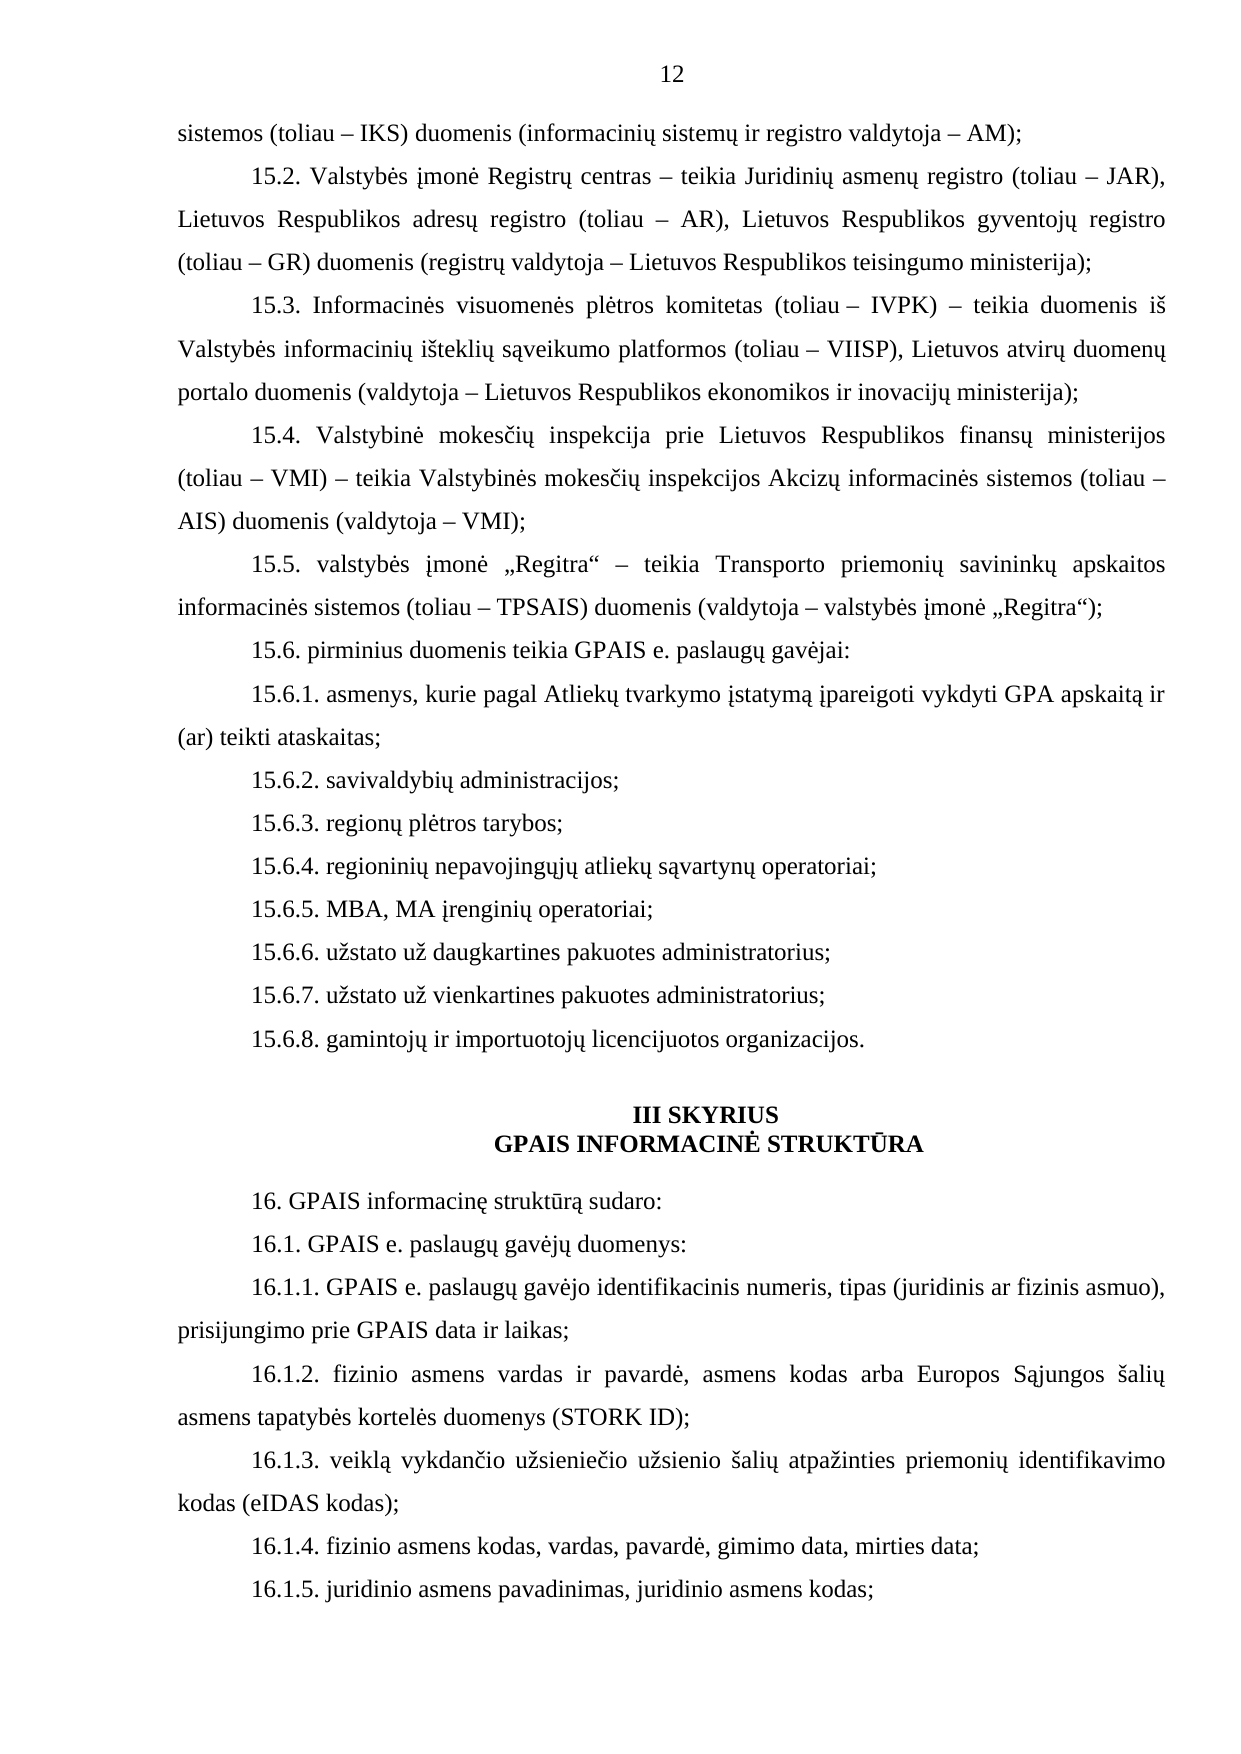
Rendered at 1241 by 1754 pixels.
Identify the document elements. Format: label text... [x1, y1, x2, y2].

text 15.6.5. MBA, MA įrenginių operatoriai; [177, 894, 1166, 923]
text 16.1.2. fizinio asmens vardas ir pavardė, asmens kodas arba Europos Sąjungos šalių asmens tapatybės kortelės duomenys (STORK ID); [177, 1359, 1166, 1431]
text GPAIS INFORMACINĖ STRUKTŪRA [177, 1129, 1166, 1157]
text sistemos (toliau – IKS) duomenis (informacinių sistemų ir registro valdytoja – AM); [177, 118, 1166, 147]
text 15.6. pirminius duomenis teikia GPAIS e. paslaugų gavėjai: [177, 636, 1166, 664]
text 15.4. Valstybinė mokesčių inspekcija prie Lietuvos Respublikos finansų ministerijos (toliau – VMI) – teikia Valstybinės mokesčių inspekcijos Akcizų informacinės sistemos (toliau – AIS) duomenis (valdytoja – VMI); [177, 420, 1166, 535]
text 15.6.1. asmenys, kurie pagal Atliekų tvarkymo įstatymą įpareigoti vykdyti GPA apskaitą ir (ar) teikti ataskaitas; [177, 679, 1166, 751]
text 15.6.2. savivaldybių administracijos; [177, 765, 1166, 794]
text 15.6.8. gamintojų ir importuotojų licencijuotos organizacijos. [177, 1024, 1166, 1052]
text III SKYRIUS [177, 1100, 1166, 1129]
text 16.1.1. GPAIS e. paslaugų gavėjo identifikacinis numeris, tipas (juridinis ar fizinis asmuo), prisijungimo prie GPAIS data ir laikas; [177, 1272, 1166, 1344]
text 15.6.7. užstato už vienkartines pakuotes administratorius; [177, 981, 1166, 1009]
text 15.6.3. regionų plėtros tarybos; [177, 808, 1166, 837]
text 15.6.4. regioninių nepavojingųjų atliekų sąvartynų operatoriai; [177, 851, 1166, 880]
text 16.1. GPAIS e. paslaugų gavėjų duomenys: [177, 1229, 1166, 1258]
text 15.3. Informacinės visuomenės plėtros komitetas (toliau – IVPK) – teikia duomenis iš Valstybės informacinių išteklių sąveikumo platformos (toliau – VIISP), Lietuvos atvirų duomenų portalo duomenis (valdytoja – Lietuvos Respublikos ekonomikos ir inovacijų ministerija); [177, 291, 1166, 406]
text 16.1.4. fizinio asmens kodas, vardas, pavardė, gimimo data, mirties data; [177, 1531, 1166, 1560]
text 16.1.5. juridinio asmens pavadinimas, juridinio asmens kodas; [177, 1574, 1166, 1603]
text 15.2. Valstybės įmonė Registrų centras – teikia Juridinių asmenų registro (toliau – JAR), Lietuvos Respublikos adresų registro (toliau – AR), Lietuvos Respublikos gyventojų registro (toliau – GR) duomenis (registrų valdytoja – Lietuvos Respublikos teisingumo ministerija); [177, 161, 1166, 276]
text 15.5. valstybės įmonė „Regitra“ – teikia Transporto priemonių savininkų apskaitos informacinės sistemos (toliau – TPSAIS) duomenis (valdytoja – valstybės įmonė „Regitra“); [177, 549, 1166, 621]
text 16.1.3. veiklą vykdančio užsieniečio užsienio šalių atpažinties priemonių identifikavimo kodas (eIDAS kodas); [177, 1445, 1166, 1517]
text 16. GPAIS informacinę struktūrą sudaro: [177, 1186, 1166, 1215]
text 15.6.6. užstato už daugkartines pakuotes administratorius; [177, 937, 1166, 966]
